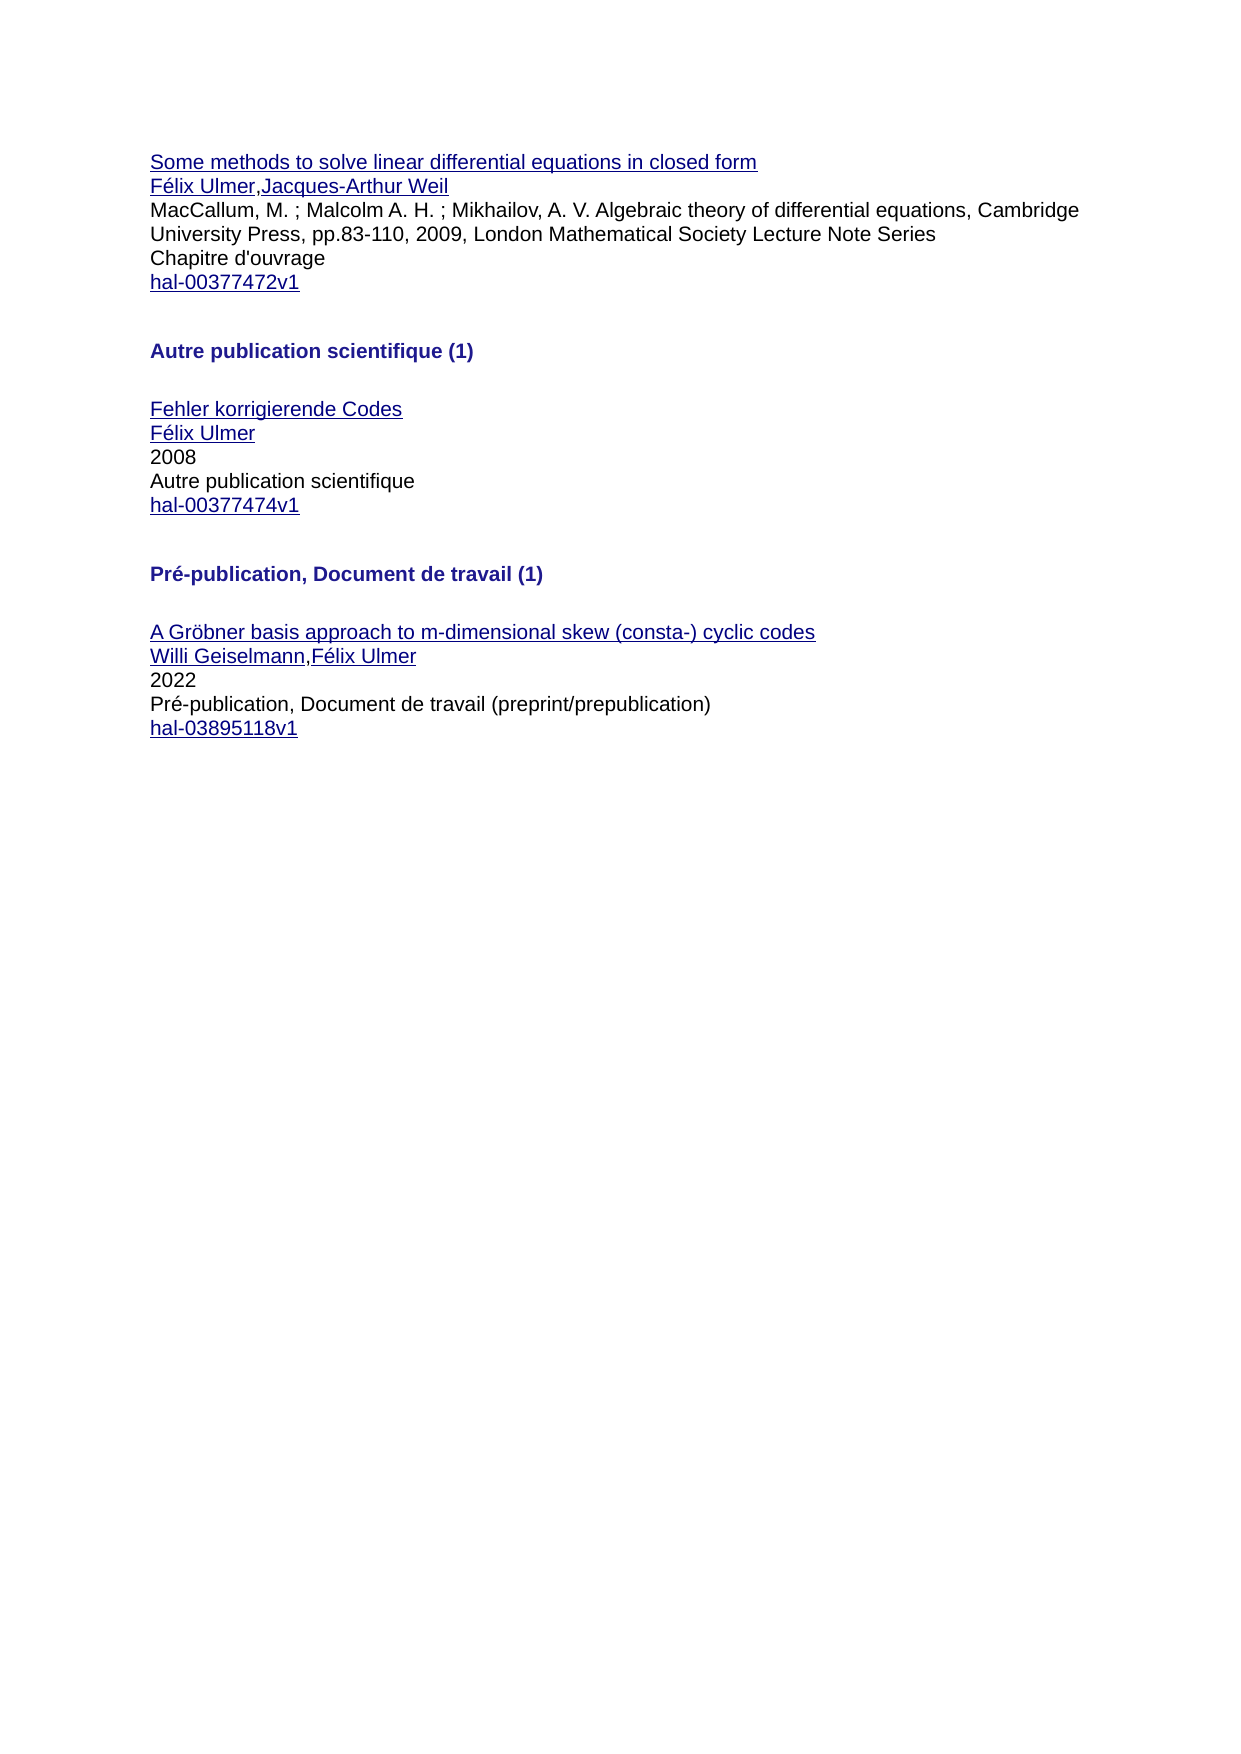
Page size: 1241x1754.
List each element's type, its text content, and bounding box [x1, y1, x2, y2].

subtitle Pré-publication, Document de travail (1) [150, 561, 1090, 585]
table_header A Gröbner basis approach to m-dimensional skew (consta-) cyclic codes Willi Geiselmann,Félix Ulmer 2022 Pré-publication, Document de travail (preprint/prepublication) hal-03895118v1 [150, 620, 1090, 739]
subtitle Autre publication scientifique (1) [150, 338, 1090, 362]
table_header Fehler korrigierende Codes Félix Ulmer 2008 Autre publication scientifique hal-00377474v1 [150, 397, 1090, 517]
table_cell Some methods to solve linear differential equations in closed form Félix Ulmer,Jacques-Arthur Weil MacCallum, M. ; Malcolm A. H. ; Mikhailov, A. V. Algebraic theory of differential equations, Cambridge University Press, pp.83-110, 2009, London Mathematical Society Lecture Note Series Chapitre d'ouvrage hal-00377472v1 [150, 150, 1090, 294]
